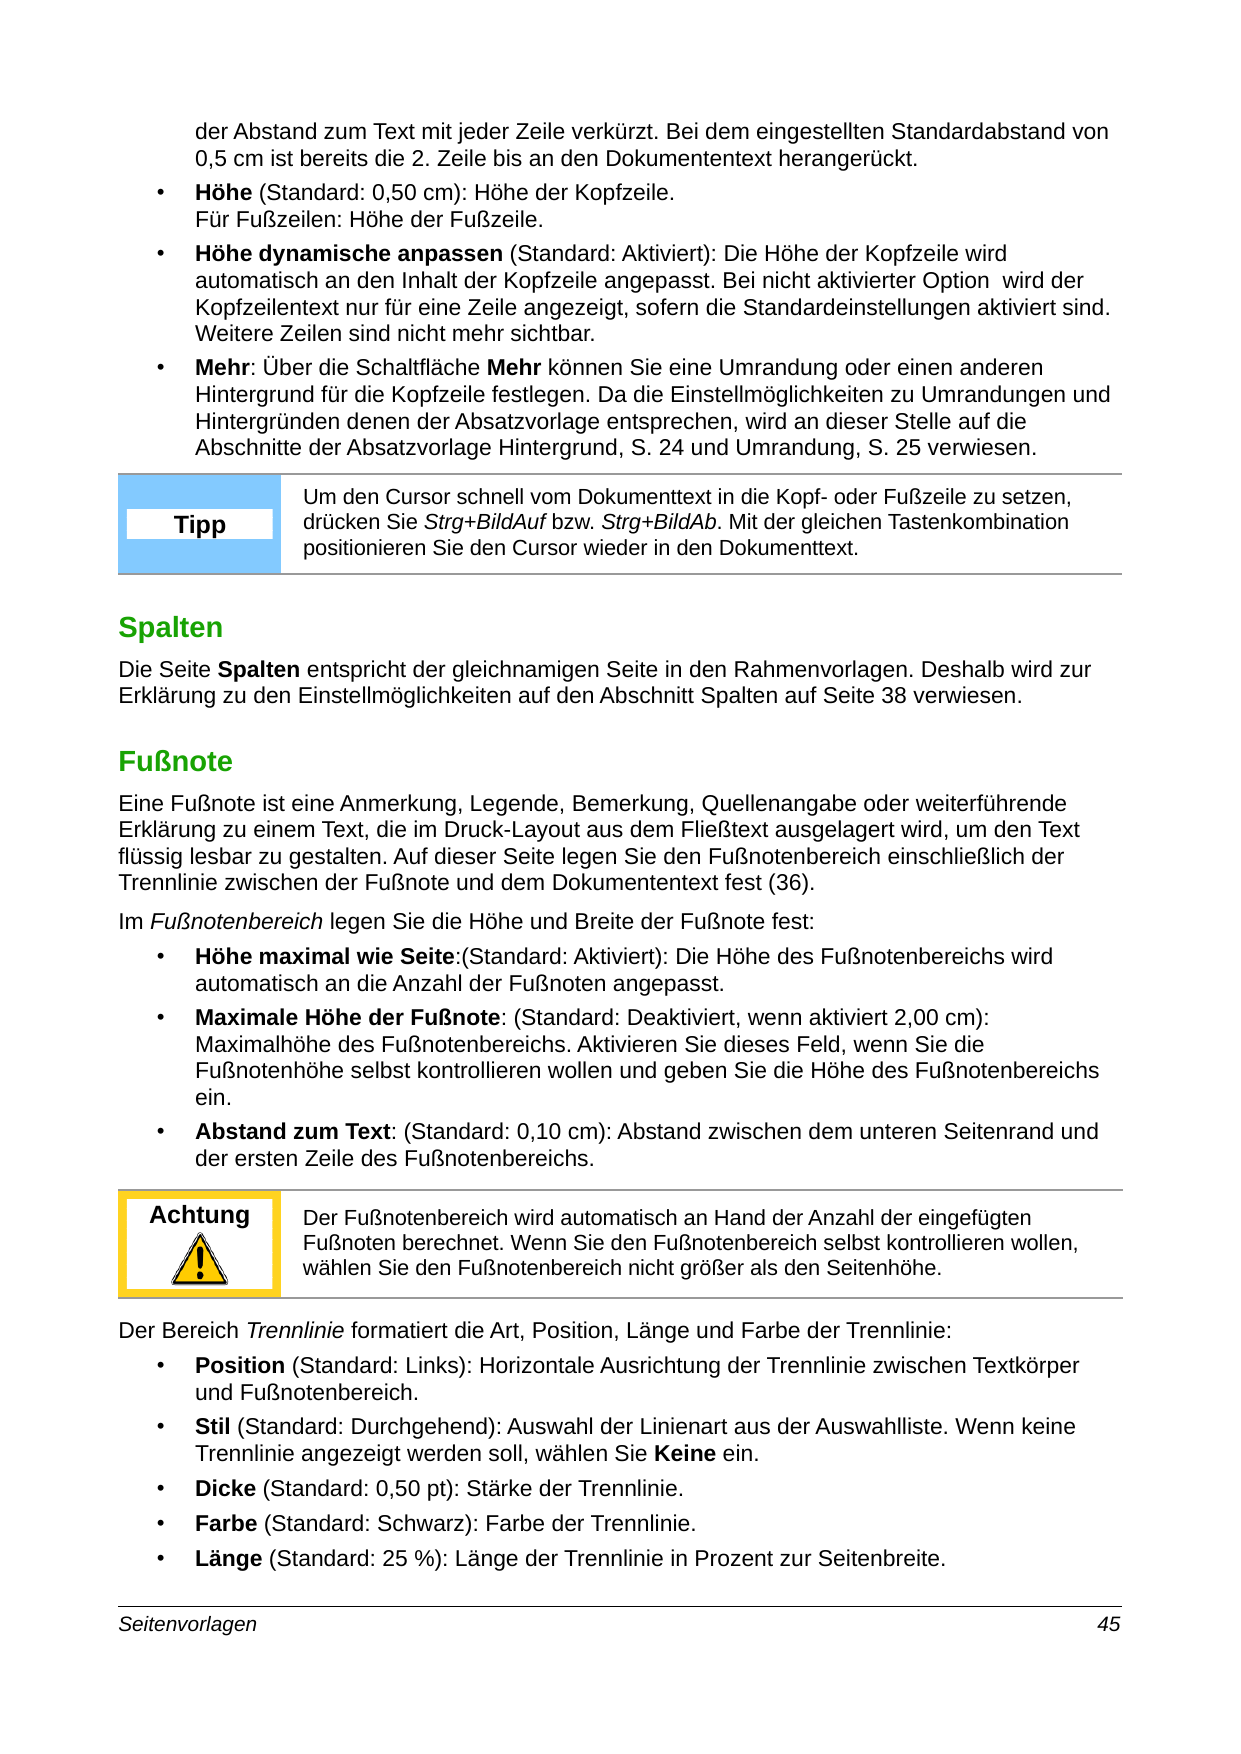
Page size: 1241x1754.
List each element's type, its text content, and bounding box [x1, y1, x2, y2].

table_header Tipp [118, 475, 281, 573]
list Höhe maximal wie Seite:(Standard: Aktiviert): Die Höhe des Fußnotenbereichs wird automatisch an die Anzahl der Fußnoten angepasst. [156, 941, 1122, 996]
list Maximale Höhe der Fußnote: (Standard: Deaktiviert, wenn aktiviert 2,00 cm): Maximalhöhe des Fußnotenbereichs. Aktivieren Sie dieses Feld, wenn Sie die Fußnotenhöhe selbst kontrollieren wollen und geben Sie die Höhe des Fußnotenbereichs ein. [156, 1002, 1122, 1110]
list Im Fußnotenbereich legen Sie die Höhe und Breite der Fußnote fest: [118, 908, 1122, 934]
list Höhe (Standard: 0,50 cm): Höhe der Kopfzeile. Für Fußzeilen: Höhe der Fußzeile. [156, 177, 1122, 232]
list Abstand zum Text: (Standard: 0,10 cm): Abstand zwischen dem unteren Seitenrand und der ersten Zeile des Fußnotenbereichs. [156, 1116, 1122, 1171]
picture [302, 484, 1101, 560]
text Eine Fußnote ist eine Anmerkung, Legende, Bemerkung, Quellenangabe oder weiterführende Erklärung zu einem Text, die im Druck-Layout aus dem Fließtext ausgelagert wird, um den Text flüssig lesbar zu gestalten. Auf dieser Seite legen Sie den Fußnotenbereich einschließlich der Trennlinie zwischen der Fußnote und dem Dokumententext fest (Abbildung 36). [118, 790, 1122, 896]
list der Abstand zum Text mit jeder Zeile verkürzt. Bei dem eingestellten Standardabstand von 0,5 cm ist bereits die 2. Zeile bis an den Dokumententext herangerückt. [156, 118, 1122, 171]
list Höhe dynamische anpassen (Standard: Aktiviert): Die Höhe der Kopfzeile wird automatisch an den Inhalt der Kopfzeile angepasst. Bei nicht aktivierter Option wird der Kopfzeilentext nur für eine Zeile angezeigt, sofern die Standardeinstellungen aktiviert sind. Weitere Zeilen sind nicht mehr sichtbar. [156, 238, 1122, 346]
table_header Um den Cursor schnell vom Dokumenttext in die Kopf- oder Fußzeile zu setzen, drücken Sie Strg+BildAuf bzw. Strg+BildAb. Mit der gleichen Tastenkombination positionieren Sie den Cursor wieder in den Dokumenttext. [281, 475, 1122, 573]
list Länge (Standard: 25 %): Länge der Trennlinie in Prozent zur Seitenbreite. [156, 1543, 1122, 1571]
picture [126, 509, 273, 539]
list Dicke (Standard: 0,50 pt): Stärke der Trennlinie. [156, 1473, 1122, 1501]
subtitle Spalten [118, 610, 1122, 644]
list Stil (Standard: Durchgehend): Auswahl der Linienart aus der Auswahlliste. Wenn keine Trennlinie angezeigt werden soll, wählen Sie Keine ein. [156, 1411, 1122, 1466]
picture [118, 1611, 1122, 1636]
picture [302, 1204, 1101, 1280]
picture [126, 1199, 273, 1289]
list Farbe (Standard: Schwarz): Farbe der Trennlinie. [156, 1508, 1122, 1536]
table_header Achtung [118, 1191, 281, 1297]
subtitle Fußnote [118, 744, 1122, 778]
text Die Seite Spalten entspricht der gleichnamigen Seite in den Rahmenvorlagen. Deshalb wird zur Erklärung zu den Einstellmöglichkeiten auf den Abschnitt Spalten auf Seite 38 verwiesen. [118, 656, 1122, 709]
list Mehr: Über die Schaltfläche Mehr können Sie eine Umrandung oder einen anderen Hintergrund für die Kopfzeile festlegen. Da die Einstellmöglichkeiten zu Umrandungen und Hintergründen denen der Absatzvorlage entsprechen, wird an dieser Stelle auf die Abschnitte der Absatzvorlage Hintergrund, S. 24 und Umrandung, S. 25 verwiesen. [156, 352, 1122, 460]
table_header Der Fußnotenbereich wird automatisch an Hand der Anzahl der eingefügten Fußnoten berechnet. Wenn Sie den Fußnotenbereich selbst kontrollieren wollen, wählen Sie den Fußnotenbereich nicht größer als den Seitenhöhe. [281, 1191, 1122, 1297]
list Position (Standard: Links): Horizontale Ausrichtung der Trennlinie zwischen Textkörper und Fußnotenbereich. [156, 1350, 1122, 1405]
list Der Bereich Trennlinie formatiert die Art, Position, Länge und Farbe der Trennlinie: [118, 1317, 1122, 1343]
